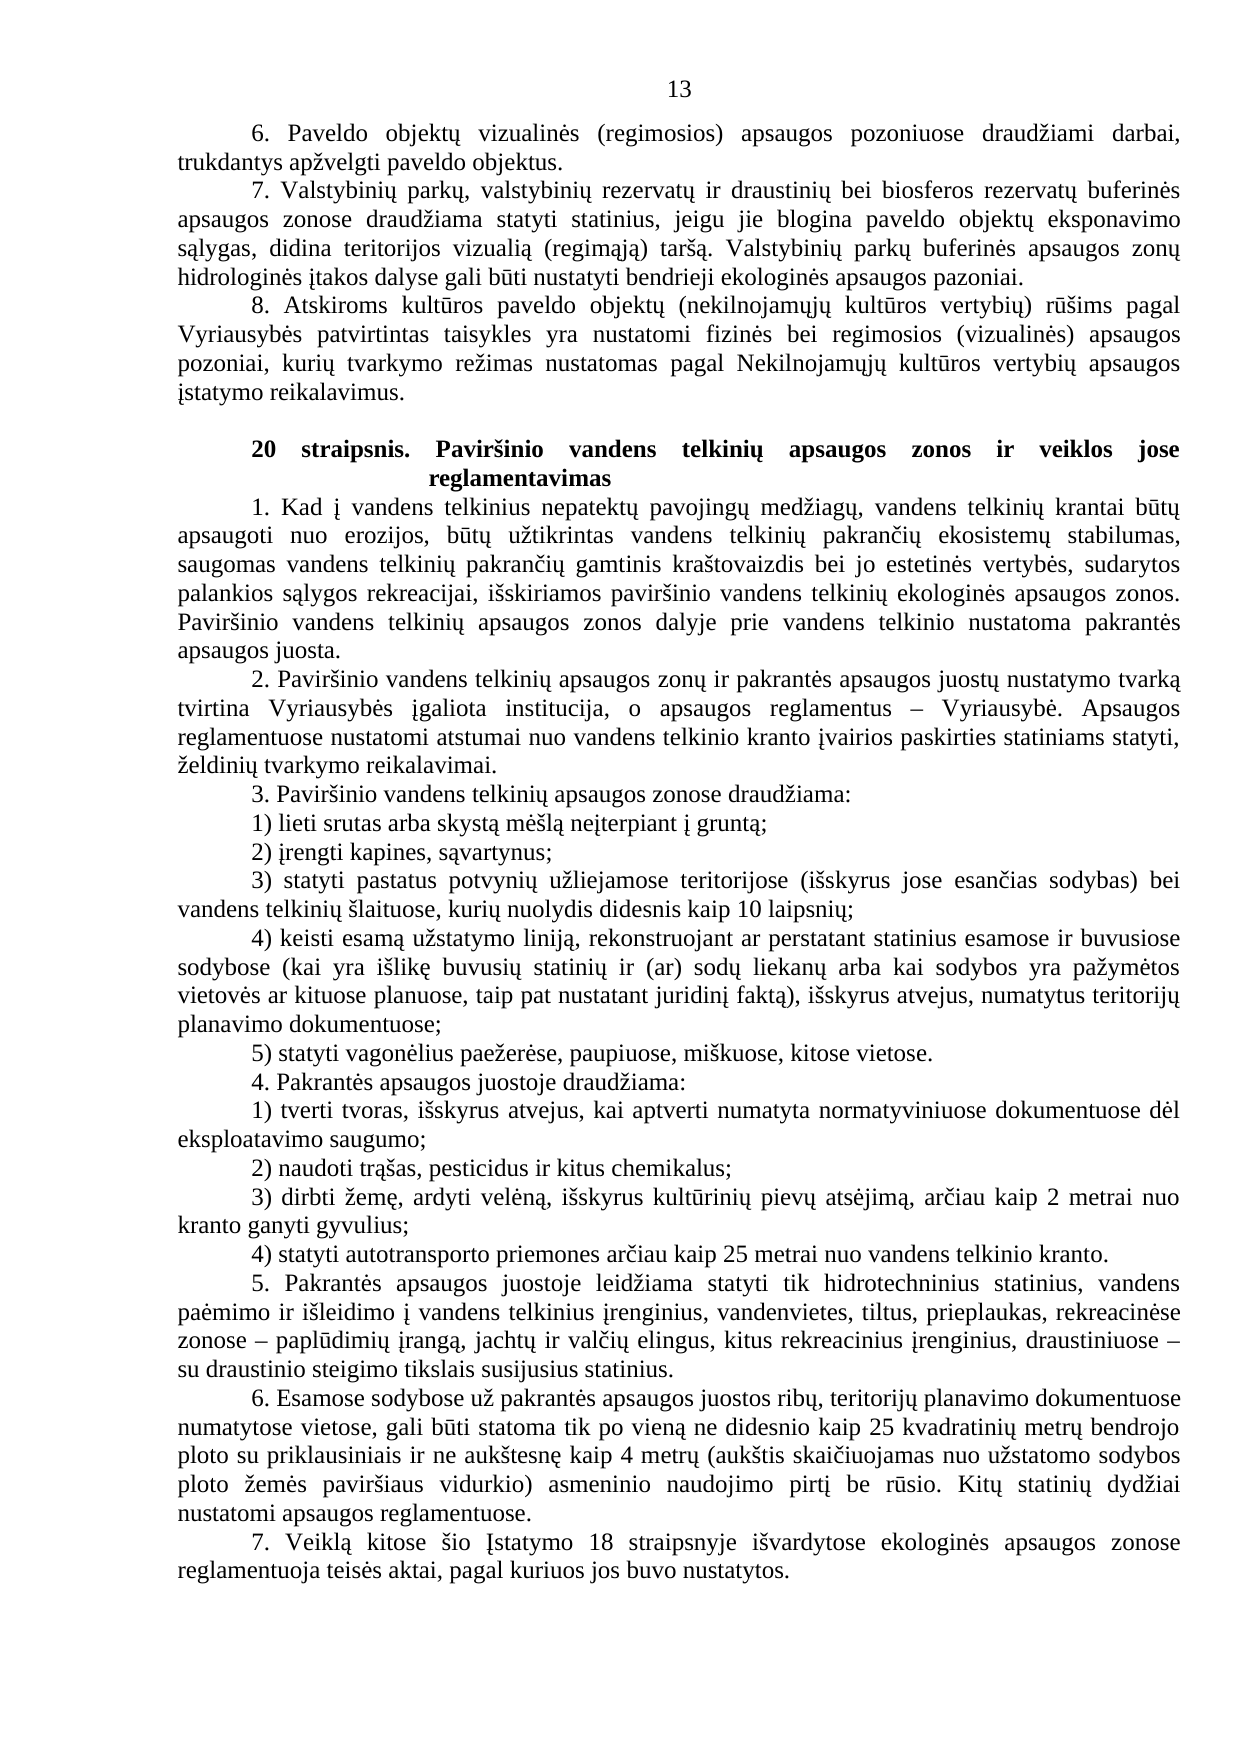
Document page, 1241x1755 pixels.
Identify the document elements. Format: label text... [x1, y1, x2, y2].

text 3) statyti pastatus potvynių užliejamose teritorijose (išskyrus jose esančias sodybas) bei vandens telkinių šlaituose, kurių nuolydis didesnis kaip 10 laipsnių; [177, 866, 1181, 923]
text 4) statyti autotransporto priemones arčiau kaip 25 metrai nuo vandens telkinio kranto. [177, 1239, 1181, 1268]
text 4) keisti esamą užstatymo liniją, rekonstruojant ar perstatant statinius esamose ir buvusiose sodybose (kai yra išlikę buvusių statinių ir (ar) sodų liekanų arba kai sodybos yra pažymėtos vietovės ar kituose planuose, taip pat nustatant juridinį faktą), išskyrus atvejus, numatytus teritorijų planavimo dokumentuose; [177, 923, 1181, 1038]
text 7. Valstybinių parkų, valstybinių rezervatų ir draustinių bei biosferos rezervatų buferinės apsaugos zonose draudžiama statyti statinius, jeigu jie blogina paveldo objektų eksponavimo sąlygas, didina teritorijos vizualią (regimąją) taršą. Valstybinių parkų buferinės apsaugos zonų hidrologinės įtakos dalyse gali būti nustatyti bendrieji ekologinės apsaugos pazoniai. [177, 176, 1181, 291]
text 2. Paviršinio vandens telkinių apsaugos zonų ir pakrantės apsaugos juostų nustatymo tvarką tvirtina Vyriausybės įgaliota institucija, o apsaugos reglamentus – Vyriausybė. Apsaugos reglamentuose nustatomi atstumai nuo vandens telkinio kranto įvairios paskirties statiniams statyti, želdinių tvarkymo reikalavimai. [177, 664, 1181, 779]
text 5. Pakrantės apsaugos juostoje leidžiama statyti tik hidrotechninius statinius, vandens paėmimo ir išleidimo į vandens telkinius įrenginius, vandenvietes, tiltus, prieplaukas, rekreacinėse zonose – paplūdimių įrangą, jachtų ir valčių elingus, kitus rekreacinius įrenginius, draustiniuose – su draustinio steigimo tikslais susijusius statinius. [177, 1268, 1181, 1383]
text 6. Paveldo objektų vizualinės (regimosios) apsaugos pozoniuose draudžiami darbai, trukdantys apžvelgti paveldo objektus. [177, 118, 1181, 176]
text 2) naudoti trąšas, pesticidus ir kitus chemikalus; [177, 1153, 1181, 1182]
text 1) lieti srutas arba skystą mėšlą neįterpiant į gruntą; [177, 808, 1181, 837]
text 3) dirbti žemę, ardyti velėną, išskyrus kultūrinių pievų atsėjimą, arčiau kaip 2 metrai nuo kranto ganyti gyvulius; [177, 1182, 1181, 1239]
text 8. Atskiroms kultūros paveldo objektų (nekilnojamųjų kultūros vertybių) rūšims pagal Vyriausybės patvirtintas taisykles yra nustatomi fizinės bei regimosios (vizualinės) apsaugos pozoniai, kurių tvarkymo režimas nustatomas pagal Nekilnojamųjų kultūros vertybių apsaugos įstatymo reikalavimus. [177, 291, 1181, 406]
text 20 straipsnis. Paviršinio vandens telkinių apsaugos zonos ir veiklos jose reglamentavimas [251, 434, 1181, 492]
text 1) tverti tvoras, išskyrus atvejus, kai aptverti numatyta normatyviniuose dokumentuose dėl eksploatavimo saugumo; [177, 1096, 1181, 1153]
text 2) įrengti kapines, sąvartynus; [177, 837, 1181, 866]
text 3. Paviršinio vandens telkinių apsaugos zonose draudžiama: [177, 779, 1181, 808]
text 5) statyti vagonėlius paežerėse, paupiuose, miškuose, kitose vietose. [177, 1038, 1181, 1067]
text 4. Pakrantės apsaugos juostoje draudžiama: [177, 1067, 1181, 1096]
text 1. Kad į vandens telkinius nepatektų pavojingų medžiagų, vandens telkinių krantai būtų apsaugoti nuo erozijos, būtų užtikrintas vandens telkinių pakrančių ekosistemų stabilumas, saugomas vandens telkinių pakrančių gamtinis kraštovaizdis bei jo estetinės vertybės, sudarytos palankios sąlygos rekreacijai, išskiriamos paviršinio vandens telkinių ekologinės apsaugos zonos. Paviršinio vandens telkinių apsaugos zonos dalyje prie vandens telkinio nustatoma pakrantės apsaugos juosta. [177, 492, 1181, 664]
text 6. Esamose sodybose už pakrantės apsaugos juostos ribų, teritorijų planavimo dokumentuose numatytose vietose, gali būti statoma tik po vieną ne didesnio kaip 25 kvadratinių metrų bendrojo ploto su priklausiniais ir ne aukštesnę kaip 4 metrų (aukštis skaičiuojamas nuo užstatomo sodybos ploto žemės paviršiaus vidurkio) asmeninio naudojimo pirtį be rūsio. Kitų statinių dydžiai nustatomi apsaugos reglamentuose. [177, 1383, 1181, 1527]
text 7. Veiklą kitose šio Įstatymo 18 straipsnyje išvardytose ekologinės apsaugos zonose reglamentuoja teisės aktai, pagal kuriuos jos buvo nustatytos. [177, 1527, 1181, 1584]
